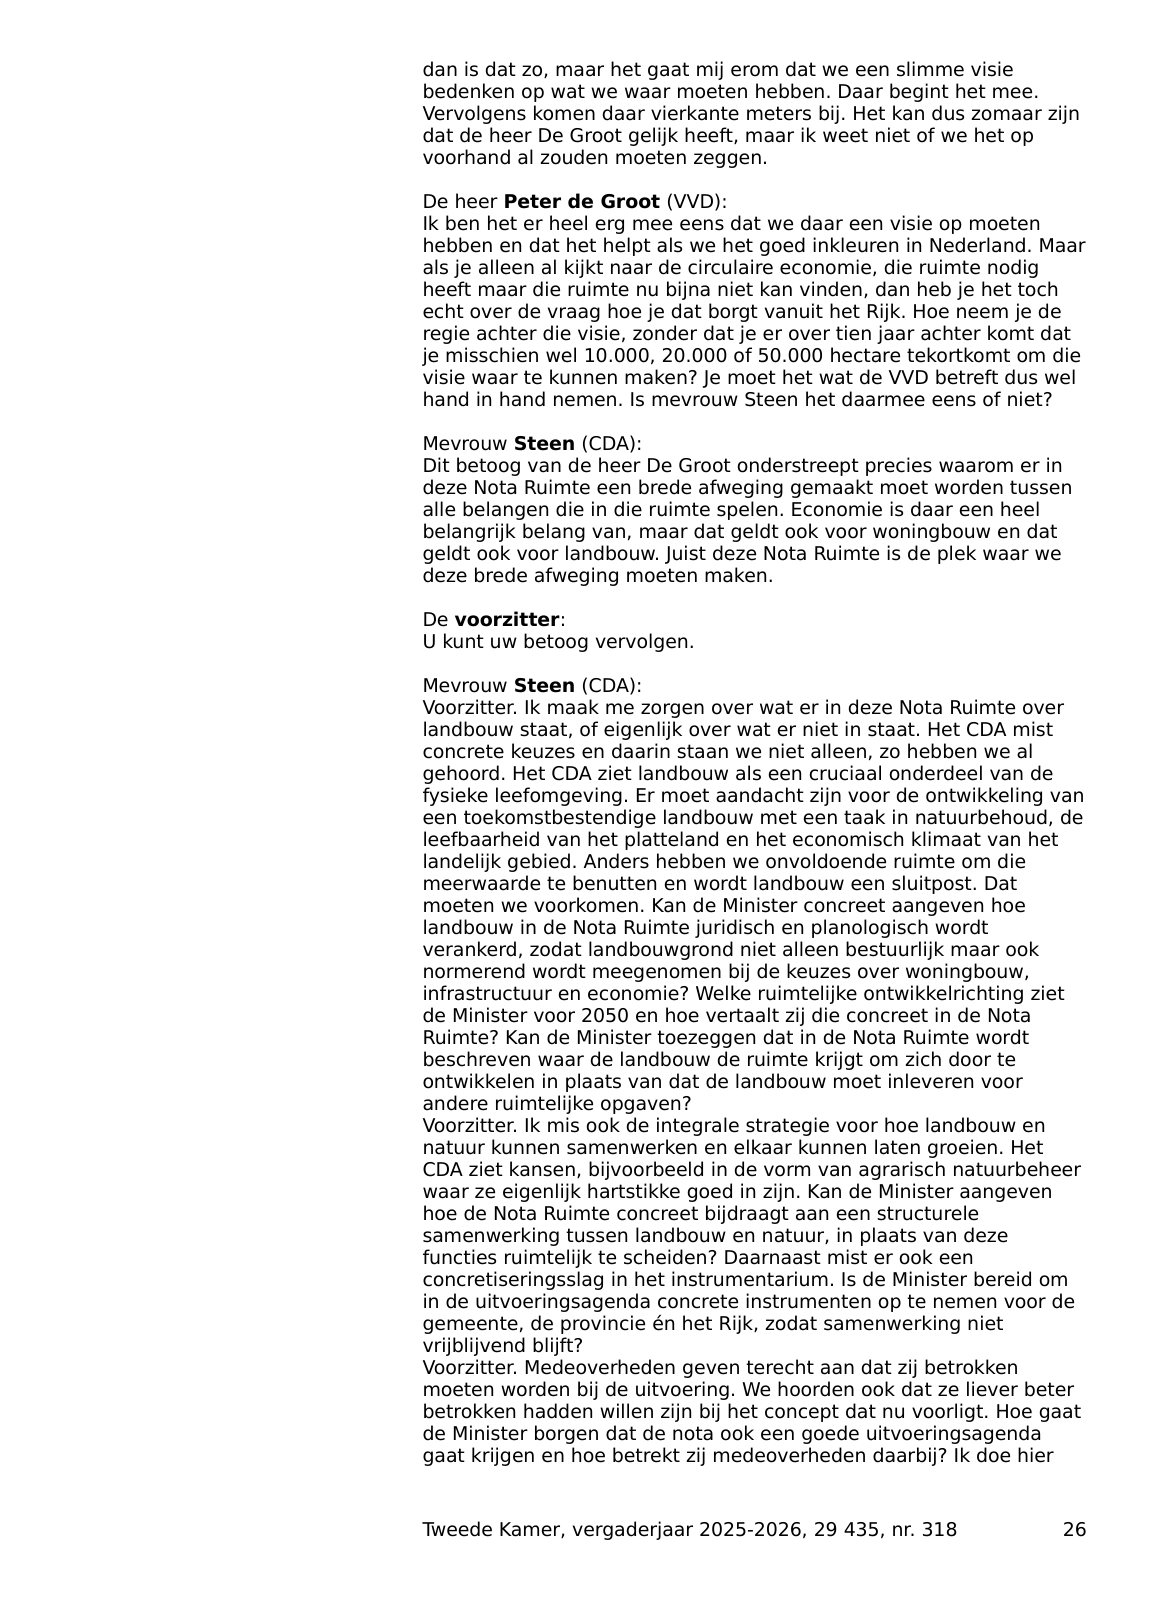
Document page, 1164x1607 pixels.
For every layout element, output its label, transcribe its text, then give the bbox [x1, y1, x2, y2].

text Voorzitter. Ik maak me zorgen over wat er in deze Nota Ruimte over landbouw staat, of eigenlijk over wat er niet in staat. Het CDA mist concrete keuzes en daarin staan we niet alleen, zo hebben we al gehoord. Het CDA ziet landbouw als een cruciaal onderdeel van de fysieke leefomgeving. Er moet aandacht zijn voor de ontwikkeling van een toekomstbestendige landbouw met een taak in natuurbehoud, de leefbaarheid van het platteland en het economisch klimaat van het landelijk gebied. Anders hebben we onvoldoende ruimte om die meerwaarde te benutten en wordt landbouw een sluitpost. Dat moeten we voorkomen. Kan de Minister concreet aangeven hoe landbouw in de Nota Ruimte juridisch en planologisch wordt verankerd, zodat landbouwgrond niet alleen bestuurlijk maar ook normerend wordt meegenomen bij de keuzes over woningbouw, infrastructuur en economie? Welke ruimtelijke ontwikkelrichting ziet de Minister voor 2050 en hoe vertaalt zij die concreet in de Nota Ruimte? Kan de Minister toezeggen dat in de Nota Ruimte wordt beschreven waar de landbouw de ruimte krijgt om zich door te ontwikkelen in plaats van dat de landbouw moet inleveren voor andere ruimtelijke opgaven? [422, 697, 1087, 1115]
text Mevrouw Steen (CDA): [422, 433, 1087, 455]
text Dit betoog van de heer De Groot onderstreept precies waarom er in deze Nota Ruimte een brede afweging gemaakt moet worden tussen alle belangen die in die ruimte spelen. Economie is daar een heel belangrijk belang van, maar dat geldt ook voor woningbouw en dat geldt ook voor landbouw. Juist deze Nota Ruimte is de plek waar we deze brede afweging moeten maken. [422, 455, 1087, 587]
text Mevrouw Steen (CDA): [422, 675, 1087, 697]
text Voorzitter. Medeoverheden geven terecht aan dat zij betrokken moeten worden bij de uitvoering. We hoorden ook dat ze liever beter betrokken hadden willen zijn bij het concept dat nu voorligt. Hoe gaat de Minister borgen dat de nota ook een goede uitvoeringsagenda gaat krijgen en hoe betrekt zij medeoverheden daarbij? Ik doe hier [422, 1357, 1087, 1467]
text dan is dat zo, maar het gaat mij erom dat we een slimme visie bedenken op wat we waar moeten hebben. Daar begint het mee. Vervolgens komen daar vierkante meters bij. Het kan dus zomaar zijn dat de heer De Groot gelijk heeft, maar ik weet niet of we het op voorhand al zouden moeten zeggen. [422, 59, 1087, 169]
text U kunt uw betoog vervolgen. [422, 631, 1087, 653]
text Ik ben het er heel erg mee eens dat we daar een visie op moeten hebben en dat het helpt als we het goed inkleuren in Nederland. Maar als je alleen al kijkt naar de circulaire economie, die ruimte nodig heeft maar die ruimte nu bijna niet kan vinden, dan heb je het toch echt over de vraag hoe je dat borgt vanuit het Rijk. Hoe neem je de regie achter die visie, zonder dat je er over tien jaar achter komt dat je misschien wel 10.000, 20.000 of 50.000 hectare tekortkomt om die visie waar te kunnen maken? Je moet het wat de VVD betreft dus wel hand in hand nemen. Is mevrouw Steen het daarmee eens of niet? [422, 213, 1087, 411]
text De heer Peter de Groot (VVD): [422, 191, 1087, 213]
text De voorzitter: [422, 609, 1087, 631]
text Voorzitter. Ik mis ook de integrale strategie voor hoe landbouw en natuur kunnen samenwerken en elkaar kunnen laten groeien. Het CDA ziet kansen, bijvoorbeeld in de vorm van agrarisch natuurbeheer waar ze eigenlijk hartstikke goed in zijn. Kan de Minister aangeven hoe de Nota Ruimte concreet bijdraagt aan een structurele samenwerking tussen landbouw en natuur, in plaats van deze functies ruimtelijk te scheiden? Daarnaast mist er ook een concretiseringsslag in het instrumentarium. Is de Minister bereid om in de uitvoeringsagenda concrete instrumenten op te nemen voor de gemeente, de provincie én het Rijk, zodat samenwerking niet vrijblijvend blijft? [422, 1115, 1087, 1357]
